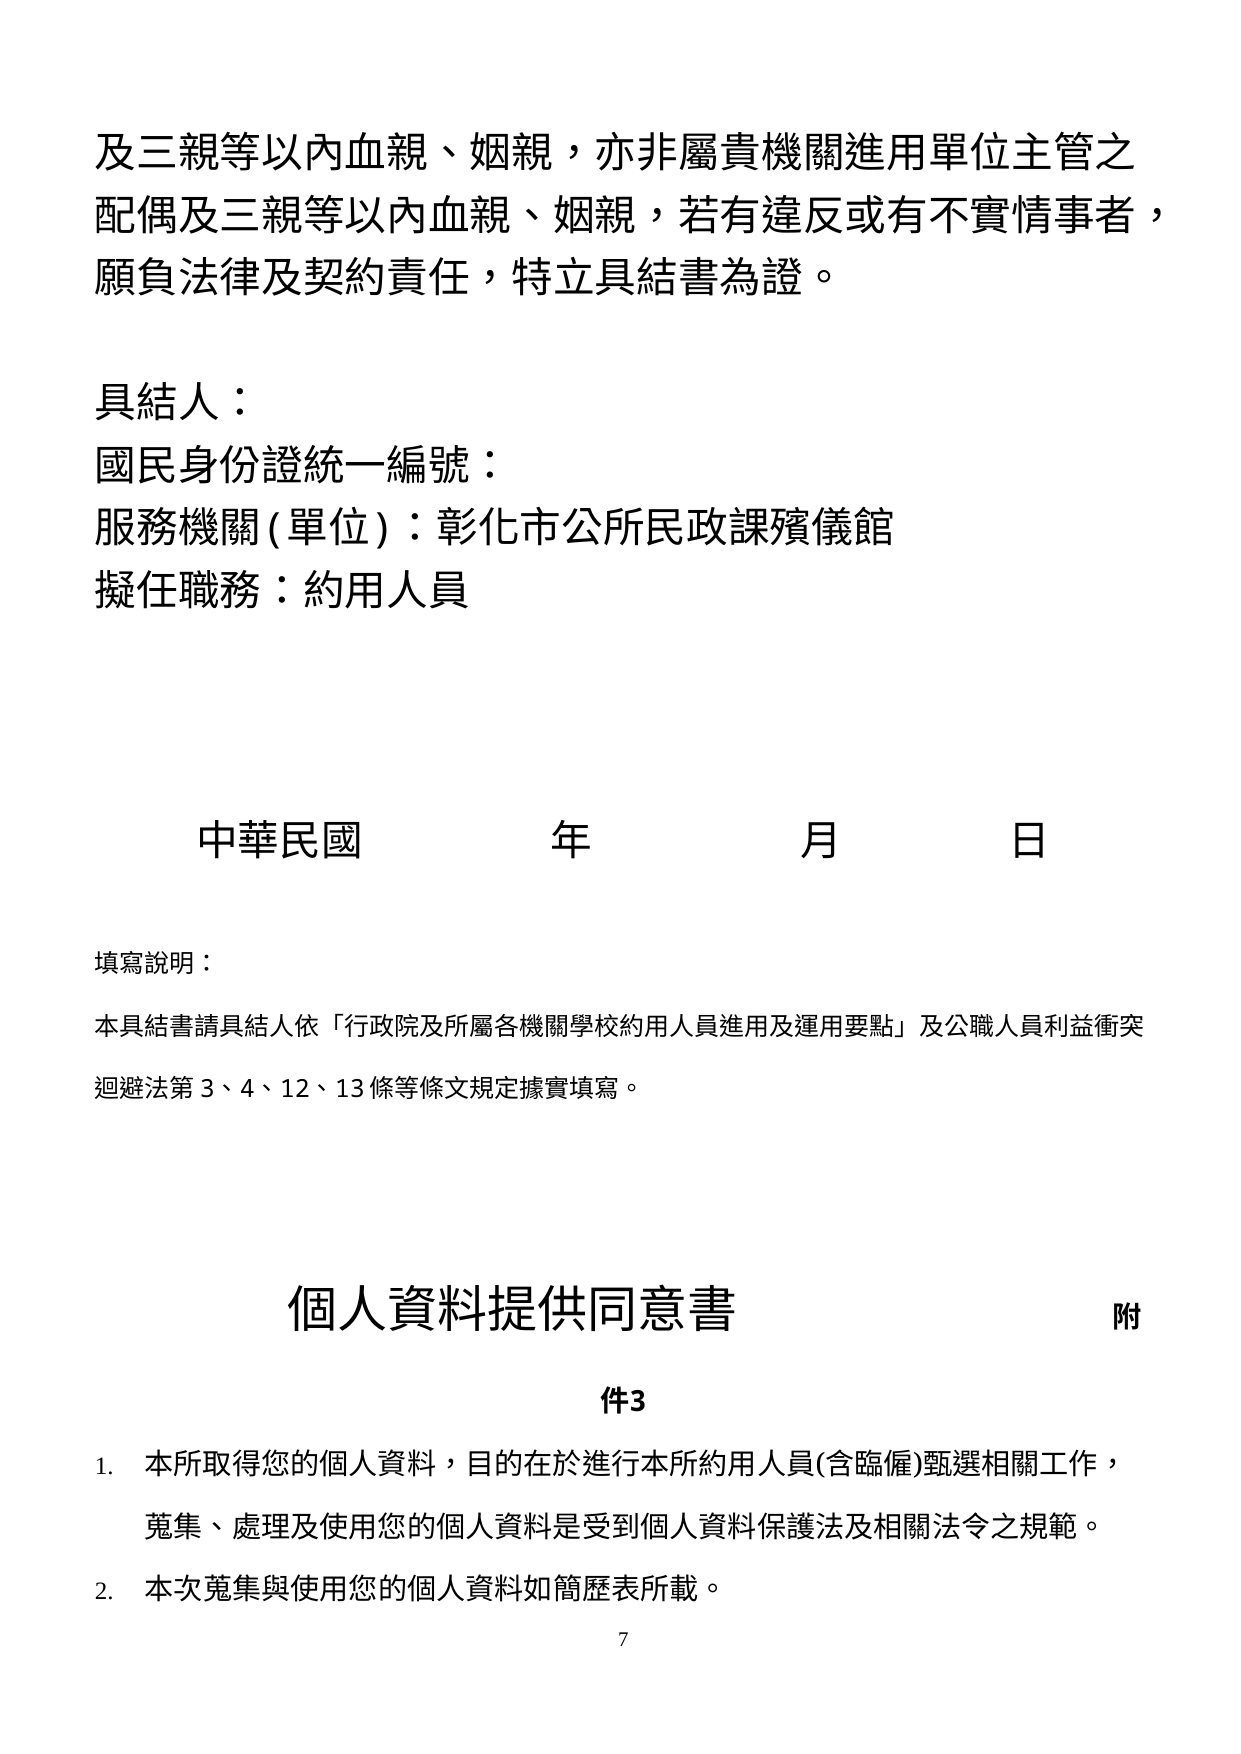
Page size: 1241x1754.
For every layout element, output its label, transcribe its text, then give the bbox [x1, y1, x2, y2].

text 服務機關(單位)：彰化市公所民政課殯儀館 [94, 483, 1152, 545]
text 國民身份證統一編號： [94, 420, 1152, 483]
list 本所取得您的個人資料，目的在於進行本所約用人員(含臨僱)甄選相關工作，蒐集、處理及使用您的個人資料是受到個人資料保護法及相關法令之規範。 [94, 1420, 1152, 1545]
list 本次蒐集與使用您的個人資料如簡歷表所載。 [94, 1545, 1117, 1608]
text 具結人： [94, 358, 1152, 420]
text 中華民國 年 月 日 [94, 795, 1152, 858]
text 本具結書請具結人依「行政院及所屬各機關學校約用人員進用及運用要點」及公職人員利益衝突迴避法第3、4、12、13條等條文規定據實填寫。 [94, 983, 1152, 1108]
text 本人聲明非屬進用時貴機關首長或其上級機關首長之配偶及三親等以內血親、姻親，亦非屬貴機關進用單位主管之配偶及三親等以內血親、姻親，若有違反或有不實情事者，願負法律及契約責任，特立具結書為證。 [94, 108, 1152, 295]
text 個人資料提供同意書 附件3 [94, 1233, 1152, 1420]
text 擬任職務：約用人員 [94, 545, 1152, 608]
text 填寫說明： [94, 920, 1152, 983]
